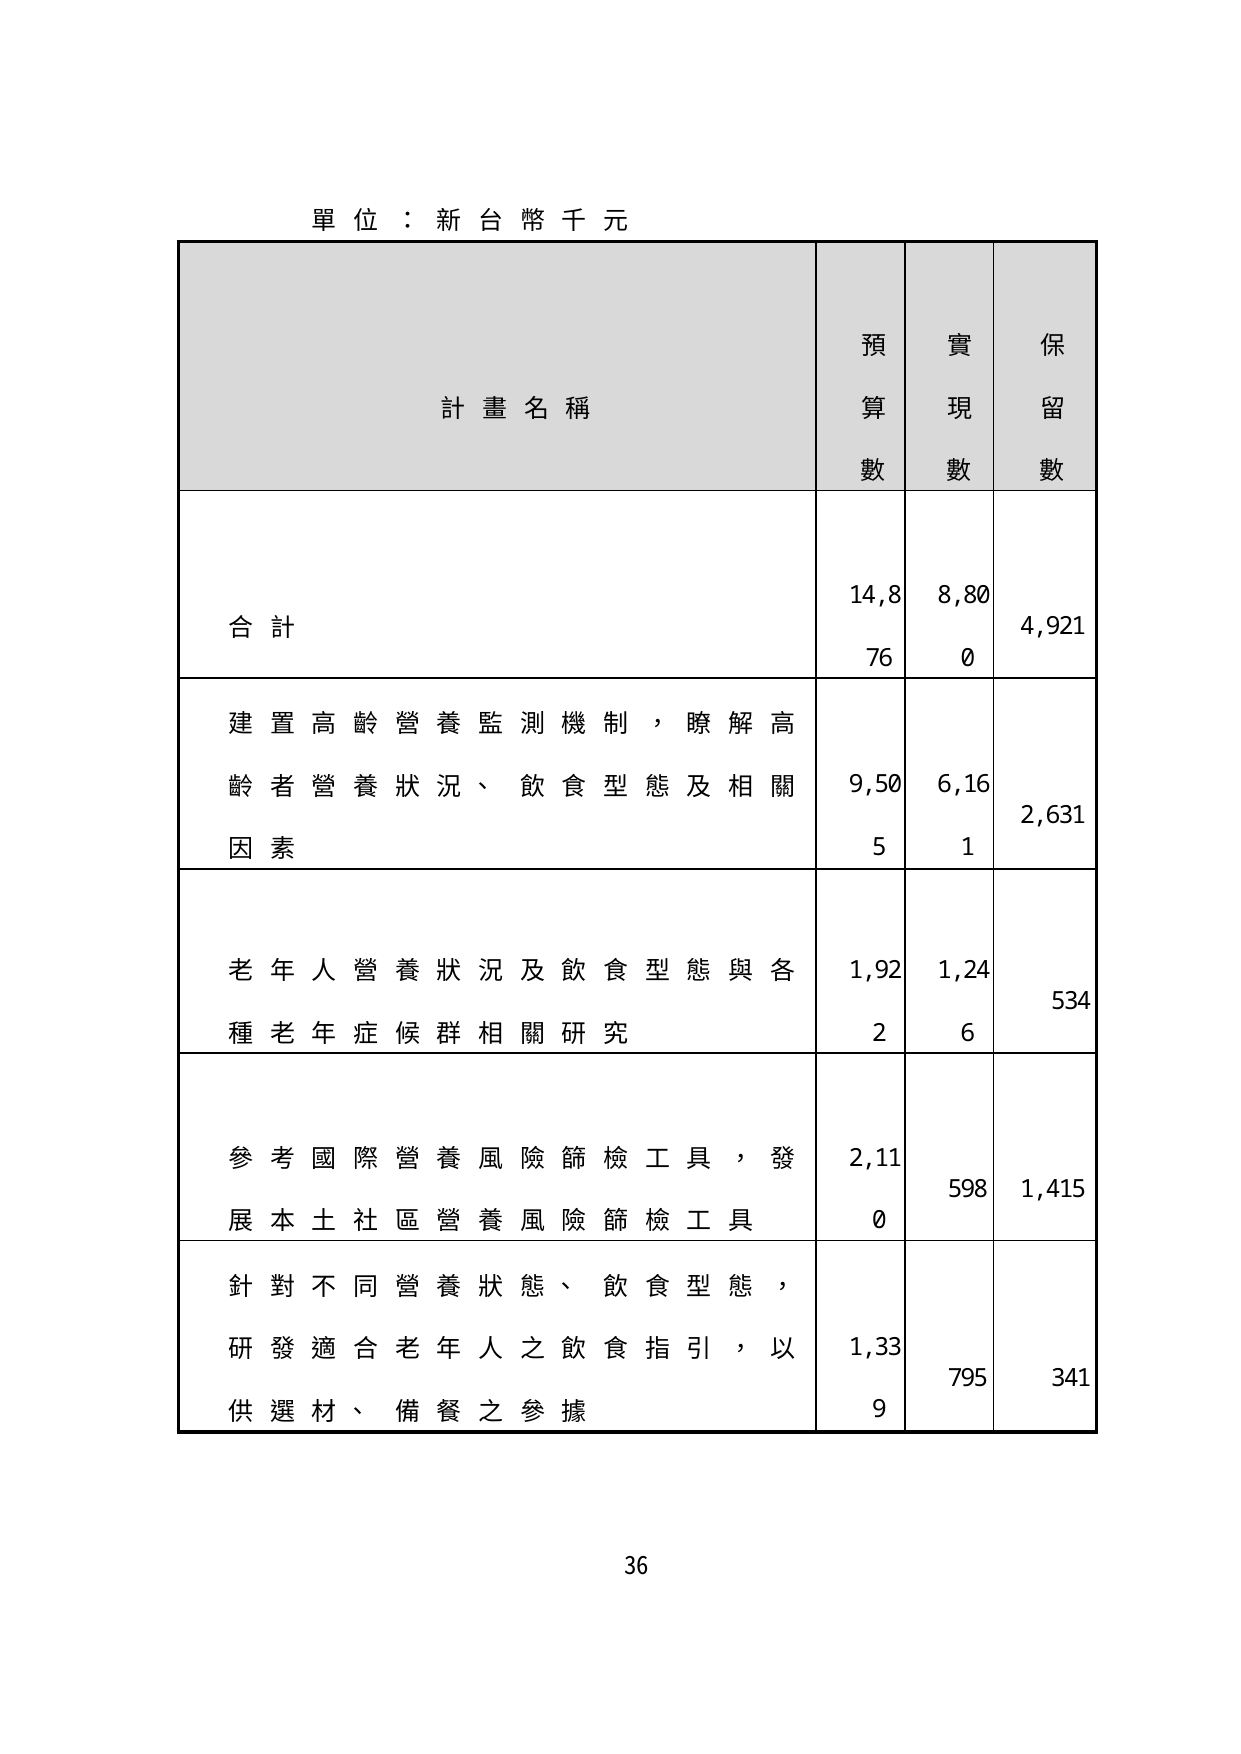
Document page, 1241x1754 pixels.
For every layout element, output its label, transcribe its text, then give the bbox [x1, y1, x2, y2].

table_cell 2,110 [817, 1054, 904, 1240]
table_header 計畫名稱 [180, 243, 815, 490]
table_cell 1,922 [817, 870, 904, 1052]
table_cell 795 [906, 1241, 993, 1430]
table_cell 合計 [180, 491, 815, 677]
table_header 實現數 [906, 243, 993, 490]
table_cell 1,415 [994, 1054, 1095, 1240]
table_cell 老年人營養狀況及飲食型態與各種老年症候群相關研究 [180, 870, 815, 1052]
table_cell 4,921 [994, 491, 1095, 677]
table_cell 1,339 [817, 1241, 904, 1430]
table_cell 14,876 [817, 491, 904, 677]
table_header 保留數 [994, 243, 1095, 490]
table_header 預算數 [817, 243, 904, 490]
table_cell 針對不同營養狀態、飲食型態，研發適合老年人之飲食指引，以供選材、備餐之參據 [180, 1241, 815, 1430]
text 單位：新台幣千元 [178, 177, 1095, 240]
table_cell 2,631 [994, 679, 1095, 868]
table_cell 建置高齡營養監測機制，瞭解高齡者營養狀況、飲食型態及相關因素 [180, 679, 815, 868]
table_cell 6,161 [906, 679, 993, 868]
table_cell 341 [994, 1241, 1095, 1430]
table_cell 參考國際營養風險篩檢工具，發展本土社區營養風險篩檢工具 [180, 1054, 815, 1240]
table_cell 9,505 [817, 679, 904, 868]
table_cell 8,800 [906, 491, 993, 677]
table_cell 598 [906, 1054, 993, 1240]
table_cell 1,246 [906, 870, 993, 1052]
table_cell 534 [994, 870, 1095, 1052]
